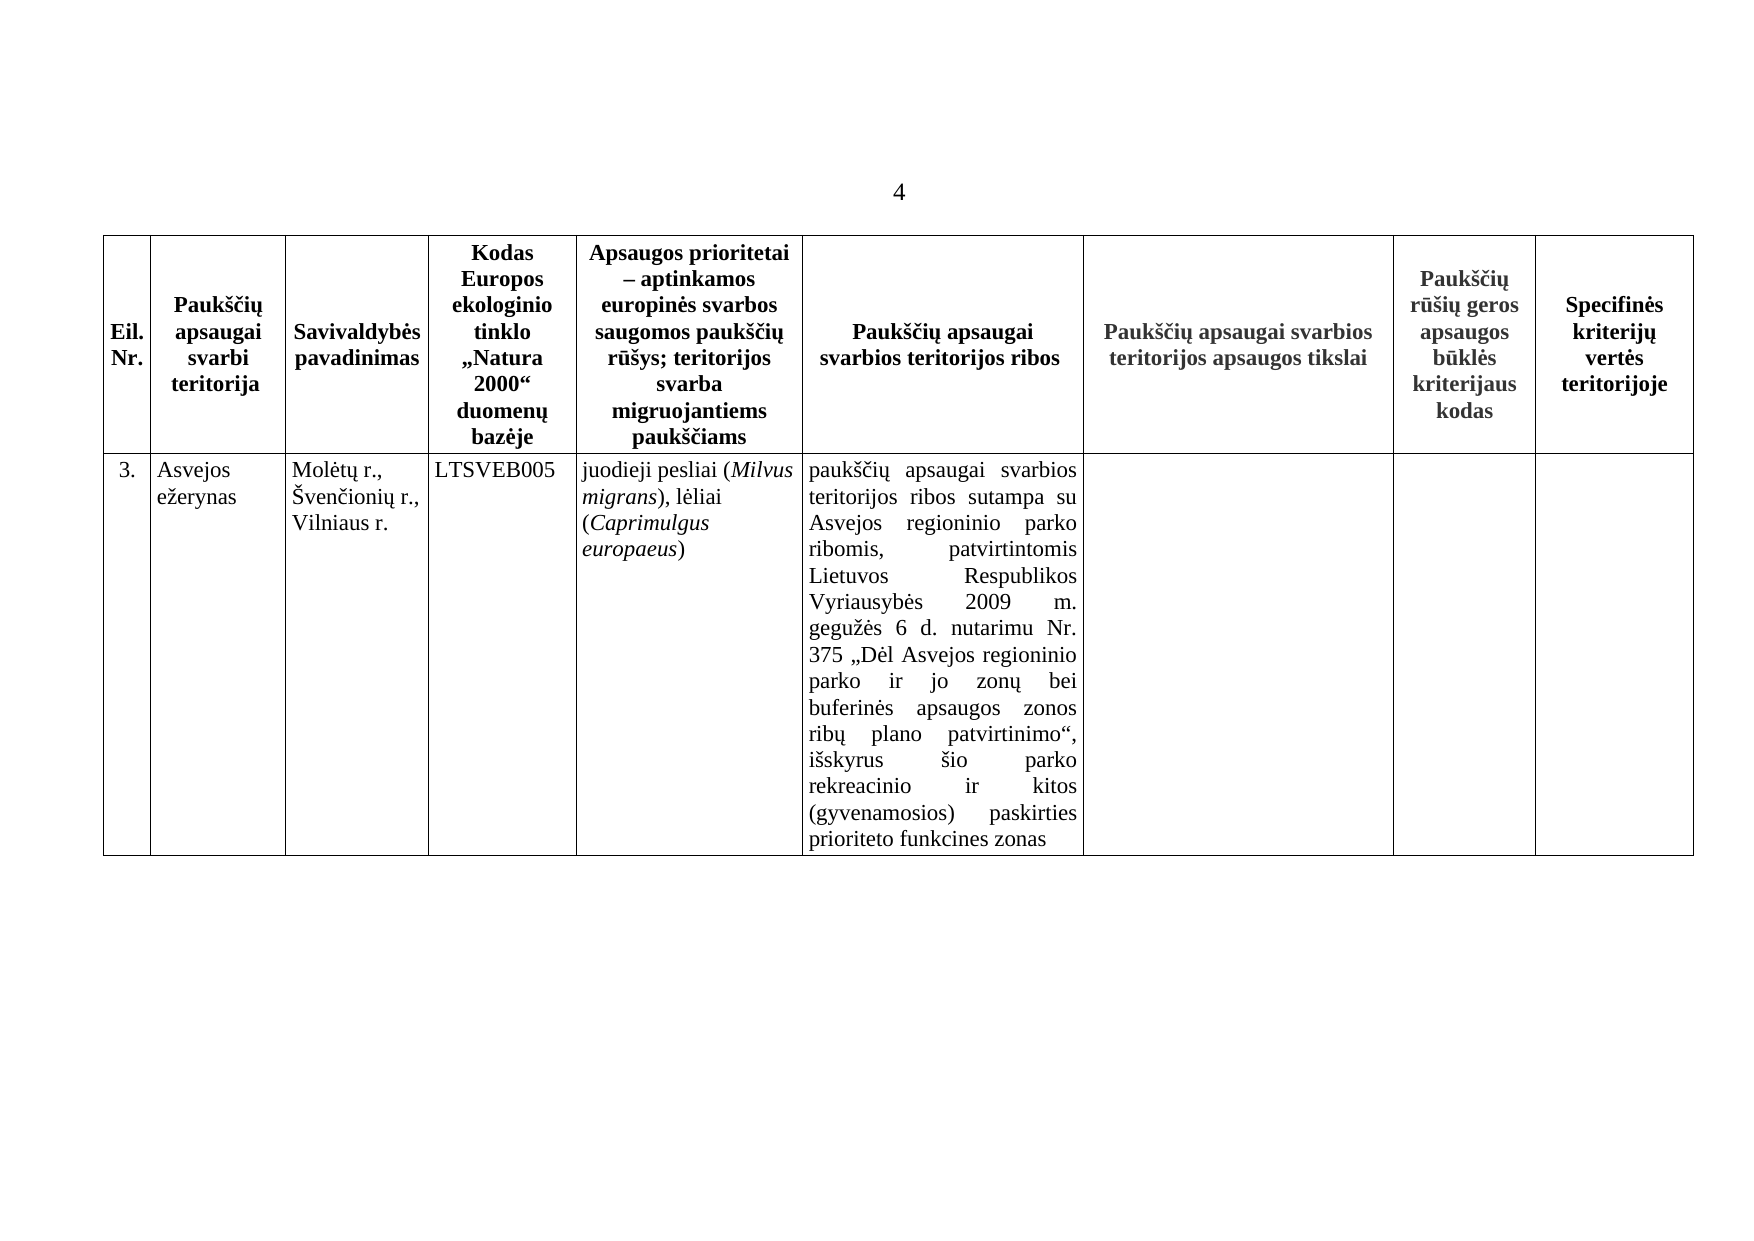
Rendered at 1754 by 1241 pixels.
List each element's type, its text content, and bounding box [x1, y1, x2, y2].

table_cell 3. [104, 454, 150, 854]
table_cell [1536, 454, 1693, 854]
table_cell [1394, 454, 1535, 854]
table_cell paukščių apsaugai svarbios teritorijos ribos sutampa su Asvejos regioninio parko ribomis, patvirtintomis Lietuvos Respublikos Vyriausybės 2009 m. gegužės 6 d. nutarimu Nr. 375 „Dėl Asvejos regioninio parko ir jo zonų bei buferinės apsaugos zonos ribų plano patvirtinimo“, išskyrus šio parko rekreacinio ir kitos (gyvenamosios) paskirties prioriteto funkcines zonas [803, 454, 1083, 854]
table_cell LTSVEB005 [429, 454, 576, 854]
table_cell Asvejos ežerynas [151, 454, 285, 854]
table_header Kodas Europos ekologinio tinklo „Natura 2000“ duomenų bazėje [429, 236, 576, 452]
table_header Specifinės kriterijų vertės teritorijoje [1536, 236, 1693, 452]
table_cell Molėtų r., Švenčionių r., Vilniaus r. [286, 454, 428, 854]
table_header Eil. Nr. [104, 236, 150, 452]
table_header Paukščių apsaugai svarbios teritorijos apsaugos tikslai [1084, 236, 1393, 452]
table_cell juodieji pesliai (Milvus migrans), lėliai (Caprimulgus europaeus) [577, 454, 802, 854]
table_cell [1084, 454, 1393, 854]
table_header Savivaldybės pavadinimas [286, 236, 428, 452]
table_header Paukščių apsaugai svarbios teritorijos ribos [803, 236, 1083, 452]
table_header Paukščių rūšių geros apsaugos būklės kriterijaus kodas [1394, 236, 1535, 452]
table_header Apsaugos prioritetai – aptinkamos europinės svarbos saugomos paukščių rūšys; teritorijos svarba migruojantiems paukščiams [577, 236, 802, 452]
table_header Paukščių apsaugai svarbi teritorija [151, 236, 285, 452]
